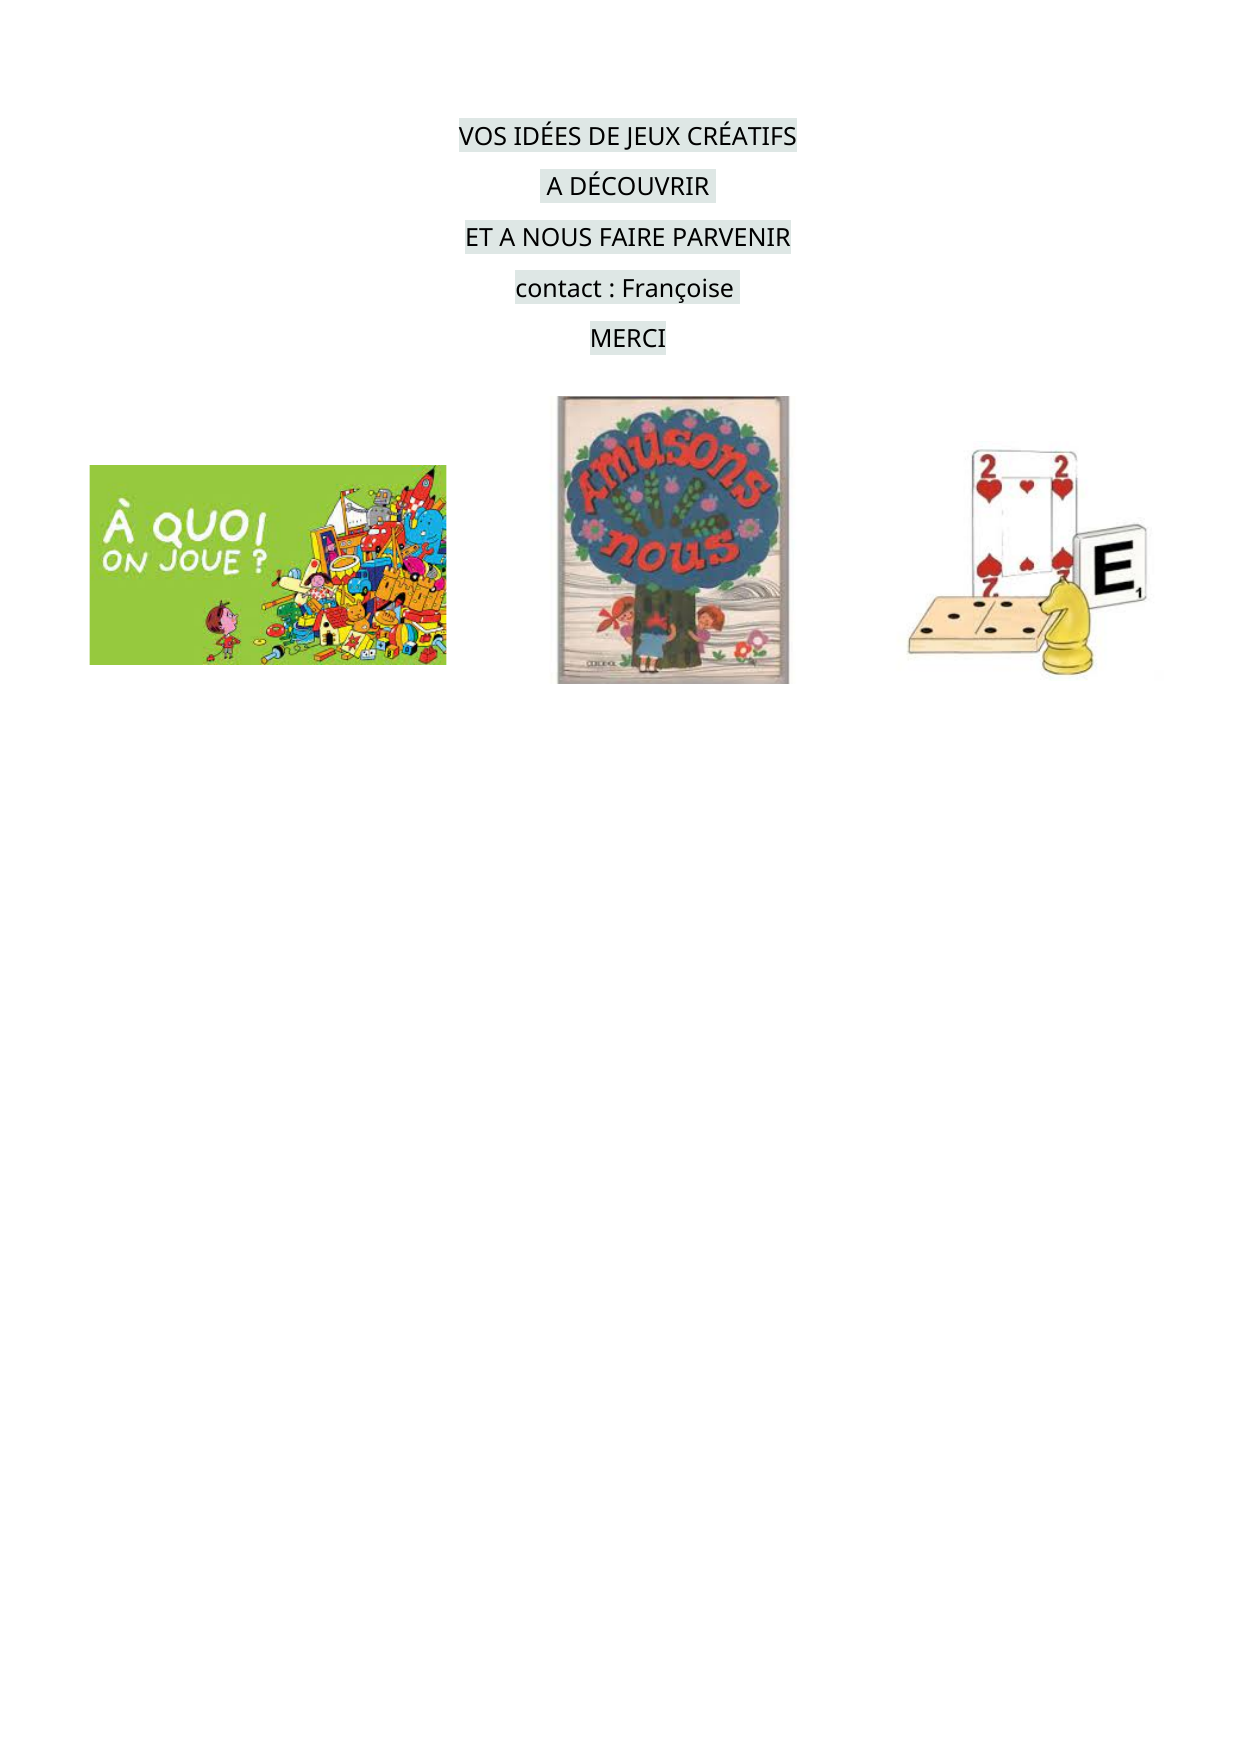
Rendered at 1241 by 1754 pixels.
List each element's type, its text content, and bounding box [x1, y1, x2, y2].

text MERCI [69, 321, 1187, 355]
text contact : Françoise [69, 270, 1187, 304]
picture [89, 465, 447, 665]
picture [529, 396, 817, 684]
text ET A NOUS FAIRE PARVENIR [69, 219, 1187, 254]
picture [878, 441, 1177, 681]
text VOS IDÉES DE JEUX CRÉATIFS [69, 118, 1187, 152]
text A DÉCOUVRIR [69, 169, 1187, 203]
